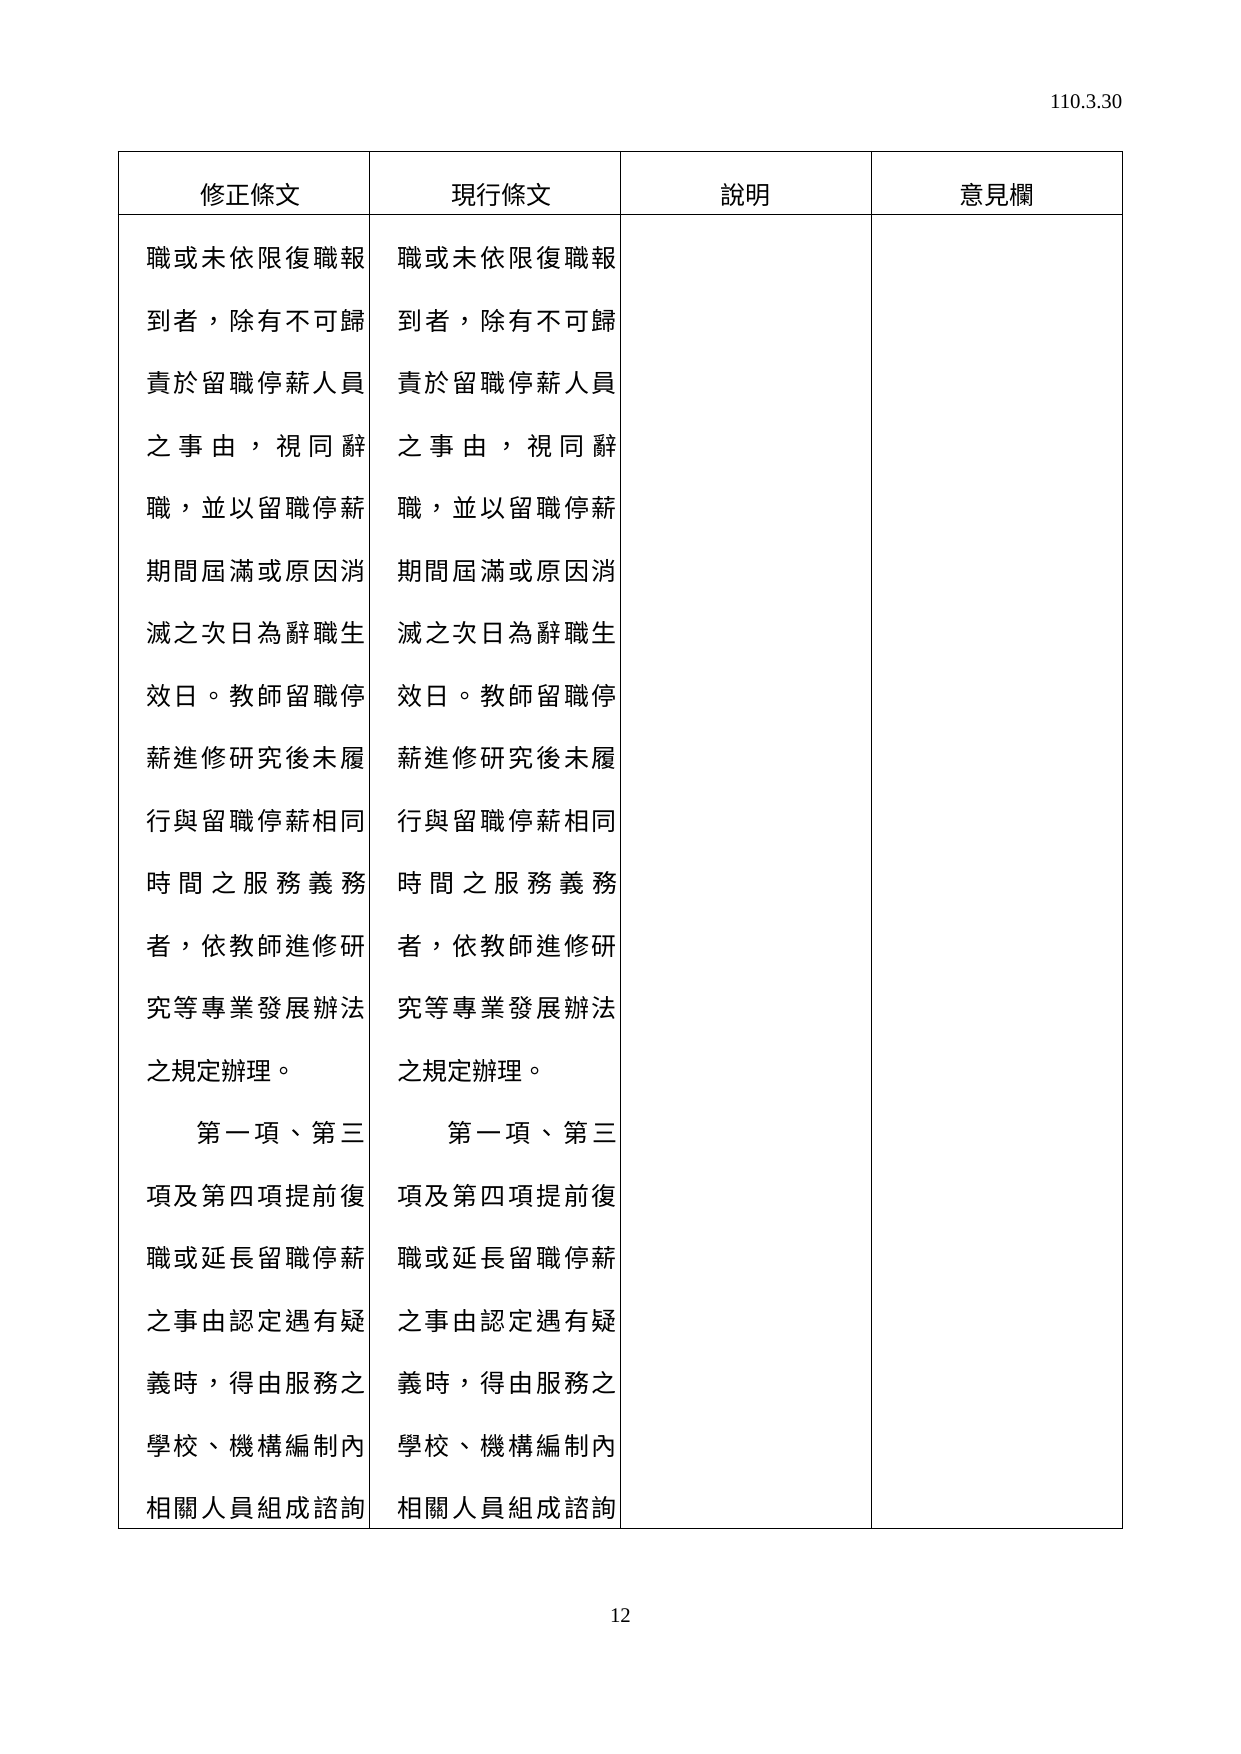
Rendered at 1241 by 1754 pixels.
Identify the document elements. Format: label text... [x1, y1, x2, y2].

table_cell 一、依現行條文第四條規定申請留職停薪者，係由經服務學校、機構或主管教育行政機關核准，爰將現行條文第七項酌作文字修正。 二、其餘內容未修正。 [621, 215, 871, 1528]
table_header 意見欄 [872, 152, 1122, 214]
table_cell [872, 215, 1122, 1528]
table_cell 第六條 留職停薪人員除其他法律另有規定外，應於留職停薪期間屆滿之次日復職。但其留職停薪期間屆滿前原因消滅後，應申請提前復職。 留職停薪人員於留職停薪期間或屆滿之次日，因辭職或其他事由離職，不受前項應申請復職之限制。 留職停薪人員服務之學校、機構應於留職停薪期間屆滿三十日前預為通知留職停薪人員；留職停薪人員，應於留職停薪期間屆滿前二十日內，向服務之學校、機構申請復職或延長留職停薪。 留職停薪人員於留職停薪期間因留職停薪原因消滅，應於原因消滅之日起二十日內，向服務之學校、機構申請提前復職，服務之學校、機構應於受理之日起三十日內通知其復職，留職停薪人員應於服務之學校、機構通知之日起，三十日內復職報到；其未申請提前復職者，服務之學校、機構應即查處，並通知於十日內復職。 前項留職停薪人員復職日以向服務之學校、機構實際報到日為復職日。 留職停薪人員，逾期未申請復職或未依限復職報到者，除有不可歸責於留職停薪人員之事由，視同辭職，並以留職停薪期間屆滿或原因消滅之次日為辭職生效日。教師留職停薪進修研究後未履行與留職停薪相同時間之服務義務者，依教師進修研究等專業發展辦法之規定辦理。 第一項、第三項及第四項提前復職或延長留職停薪之事由認定遇有疑義時，得由服務之學校、機構編制內相關人員組成諮詢小組，提供意見作為服務學校、機構核准之參考；諮詢小組成員人數至少三人，任一性別成員人數不得少於成員總數三分之一；留職停薪人員為教師者，諮詢小組成員中未兼行政職務之教師不得少於成員總數三分之一。 [370, 215, 620, 1528]
table_header 說明 [621, 152, 871, 214]
table_header 現行條文 [370, 152, 620, 214]
table_header 修正條文 [119, 152, 369, 214]
table_cell 職或未依限復職報到者，除有不可歸責於留職停薪人員之事由，視同辭職，並以留職停薪期間屆滿或原因消滅之次日為辭職生效日。教師留職停薪進修研究後未履行與留職停薪相同時間之服務義務者，依教師進修研究等專業發展辦法之規定辦理。 第一項、第三項及第四項提前復職或延長留職停薪之事由認定遇有疑義時，得由服務之學校、機構編制內相關人員組成諮詢 [119, 215, 369, 1528]
